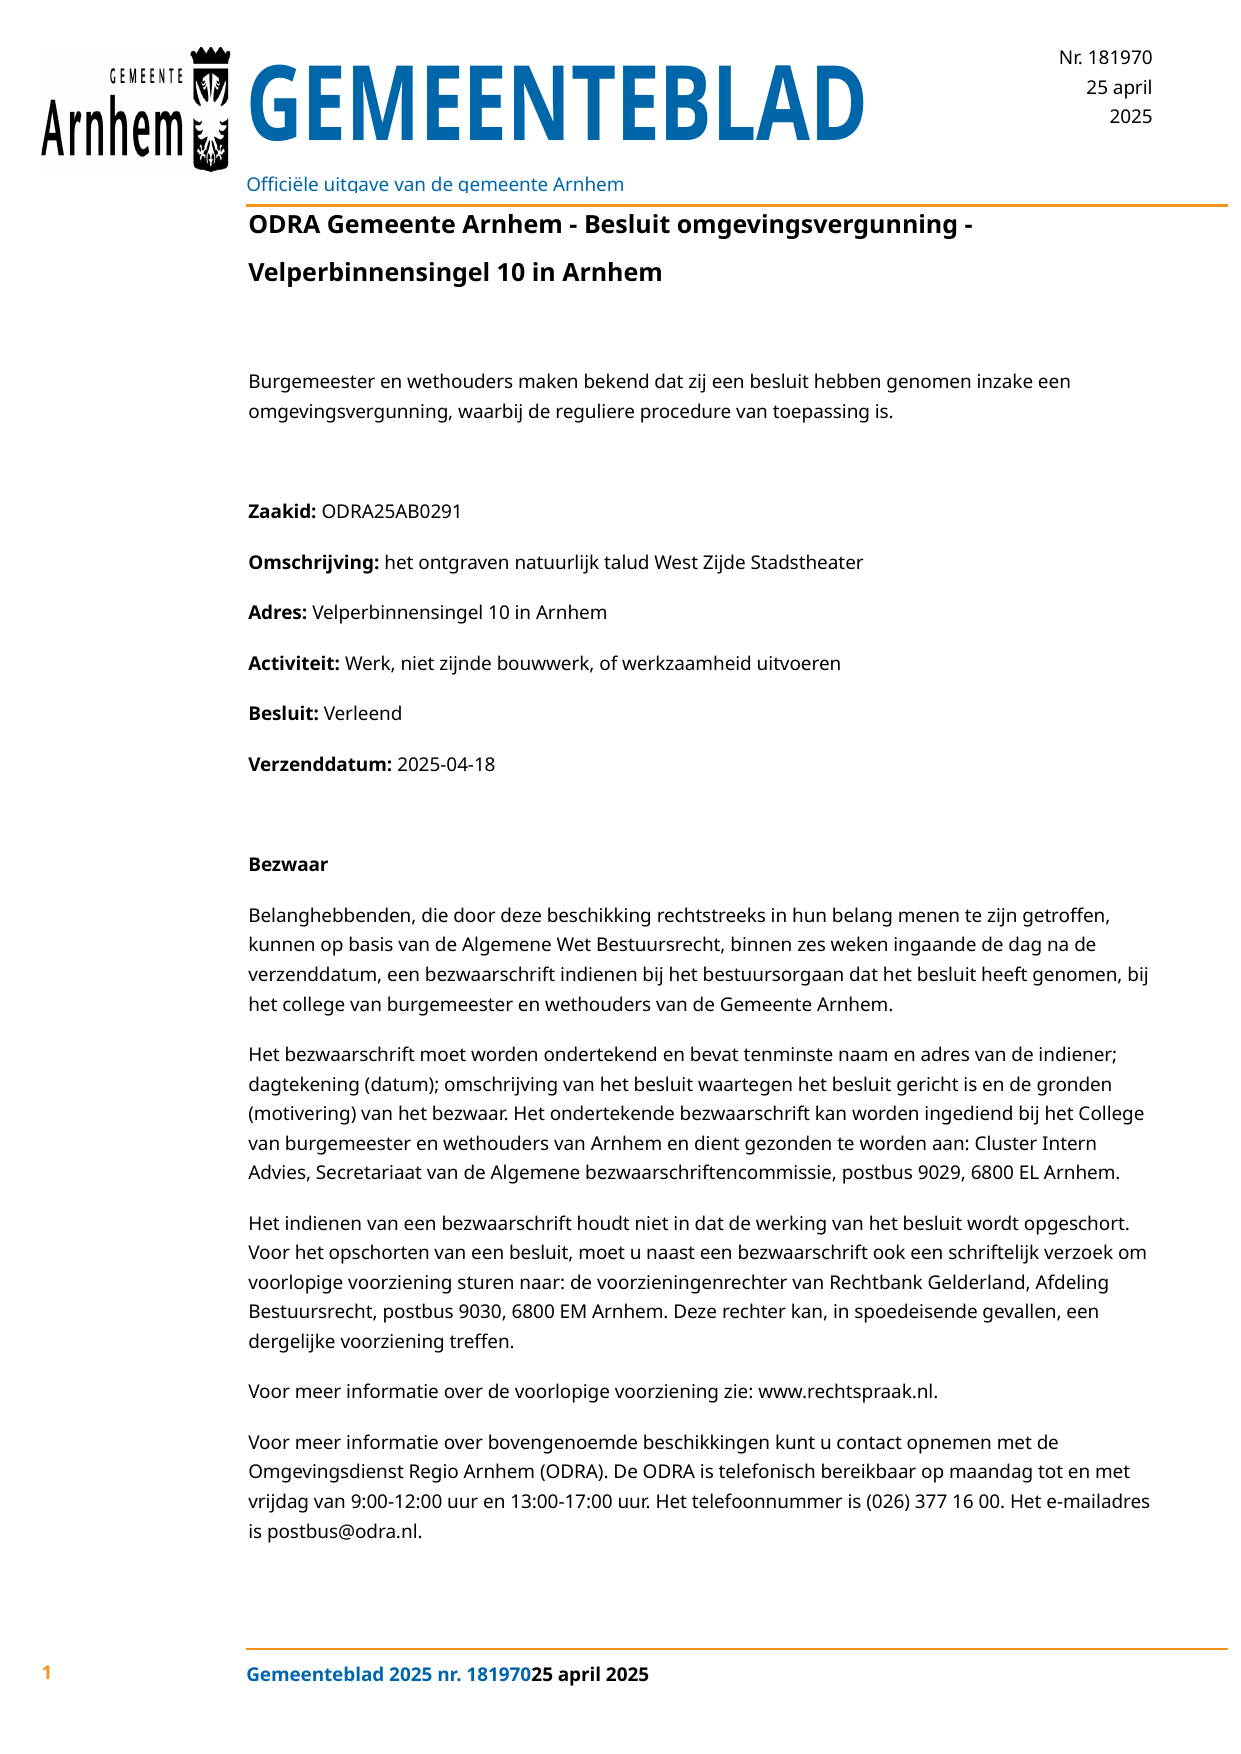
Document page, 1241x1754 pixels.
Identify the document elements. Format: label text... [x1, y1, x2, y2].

text Voor meer informatie over de voorlopige voorziening zie: www.rechtspraak.nl. [248, 1379, 1152, 1404]
text Belanghebbenden, die door deze beschikking rechtstreeks in hun belang menen te zijn getroffen, kunnen op basis van de Algemene Wet Bestuursrecht, binnen zes weken ingaande de dag na de verzenddatum, een bezwaarschrift indienen bij het bestuursorgaan dat het besluit heeft genomen, bij het college van burgemeester en wethouders van de Gemeente Arnhem. [248, 902, 1152, 1017]
text Zaakid: ODRA25AB0291 [248, 499, 1152, 524]
text Besluit: Verleend [248, 700, 1152, 726]
text Het indienen van een bezwaarschrift houdt niet in dat de werking van het besluit wordt opgeschort. Voor het opschorten van een besluit, moet u naast een bezwaarschrift ook een schriftelijk verzoek om voorlopige voorziening sturen naar: de voorzieningenrechter van Rechtbank Gelderland, Afdeling Bestuursrecht, postbus 9030, 6800 EM Arnhem. Deze rechter kan, in spoedeisende gevallen, een dergelijke voorziening treffen. [248, 1210, 1152, 1354]
text Burgemeester en wethouders maken bekend dat zij een besluit hebben genomen inzake een omgevingsvergunning, waarbij de reguliere procedure van toepassing is. [248, 368, 1152, 424]
text Omschrijving: het ontgraven natuurlijk talud West Zijde Stadstheater [248, 549, 1152, 575]
text Verzenddatum: 2025-04-18 [248, 751, 1152, 777]
text Het bezwaarschrift moet worden ondertekend en bevat tenminste naam en adres van de indiener; dagtekening (datum); omschrijving van het besluit waartegen het besluit gericht is en de gronden (motivering) van het bezwaar. Het ondertekende bezwaarschrift kan worden ingediend bij het College van burgemeester en wethouders van Arnhem en dient gezonden te worden aan: Cluster Intern Advies, Secretariaat van de Algemene bezwaarschriftencommissie, postbus 9029, 6800 EL Arnhem. [248, 1041, 1152, 1185]
text Adres: Velperbinnensingel 10 in Arnhem [248, 599, 1152, 625]
text Voor meer informatie over bovengenoemde beschikkingen kunt u contact opnemen met de Omgevingsdienst Regio Arnhem (ODRA). De ODRA is telefonisch bereikbaar op maandag tot en met vrijdag van 9:00-12:00 uur en 13:00-17:00 uur. Het telefoonnummer is (026) 377 16 00. Het e-mailadres is postbus@odra.nl. [248, 1429, 1152, 1544]
text Activiteit: Werk, niet zijnde bouwwerk, of werkzaamheid uitvoeren [248, 650, 1152, 676]
text ODRA Gemeente Arnhem - Besluit omgevingsvergunning - Velperbinnensingel 10 in Arnhem [248, 207, 1152, 288]
text Bezwaar [248, 852, 1152, 877]
picture [41, 47, 231, 172]
